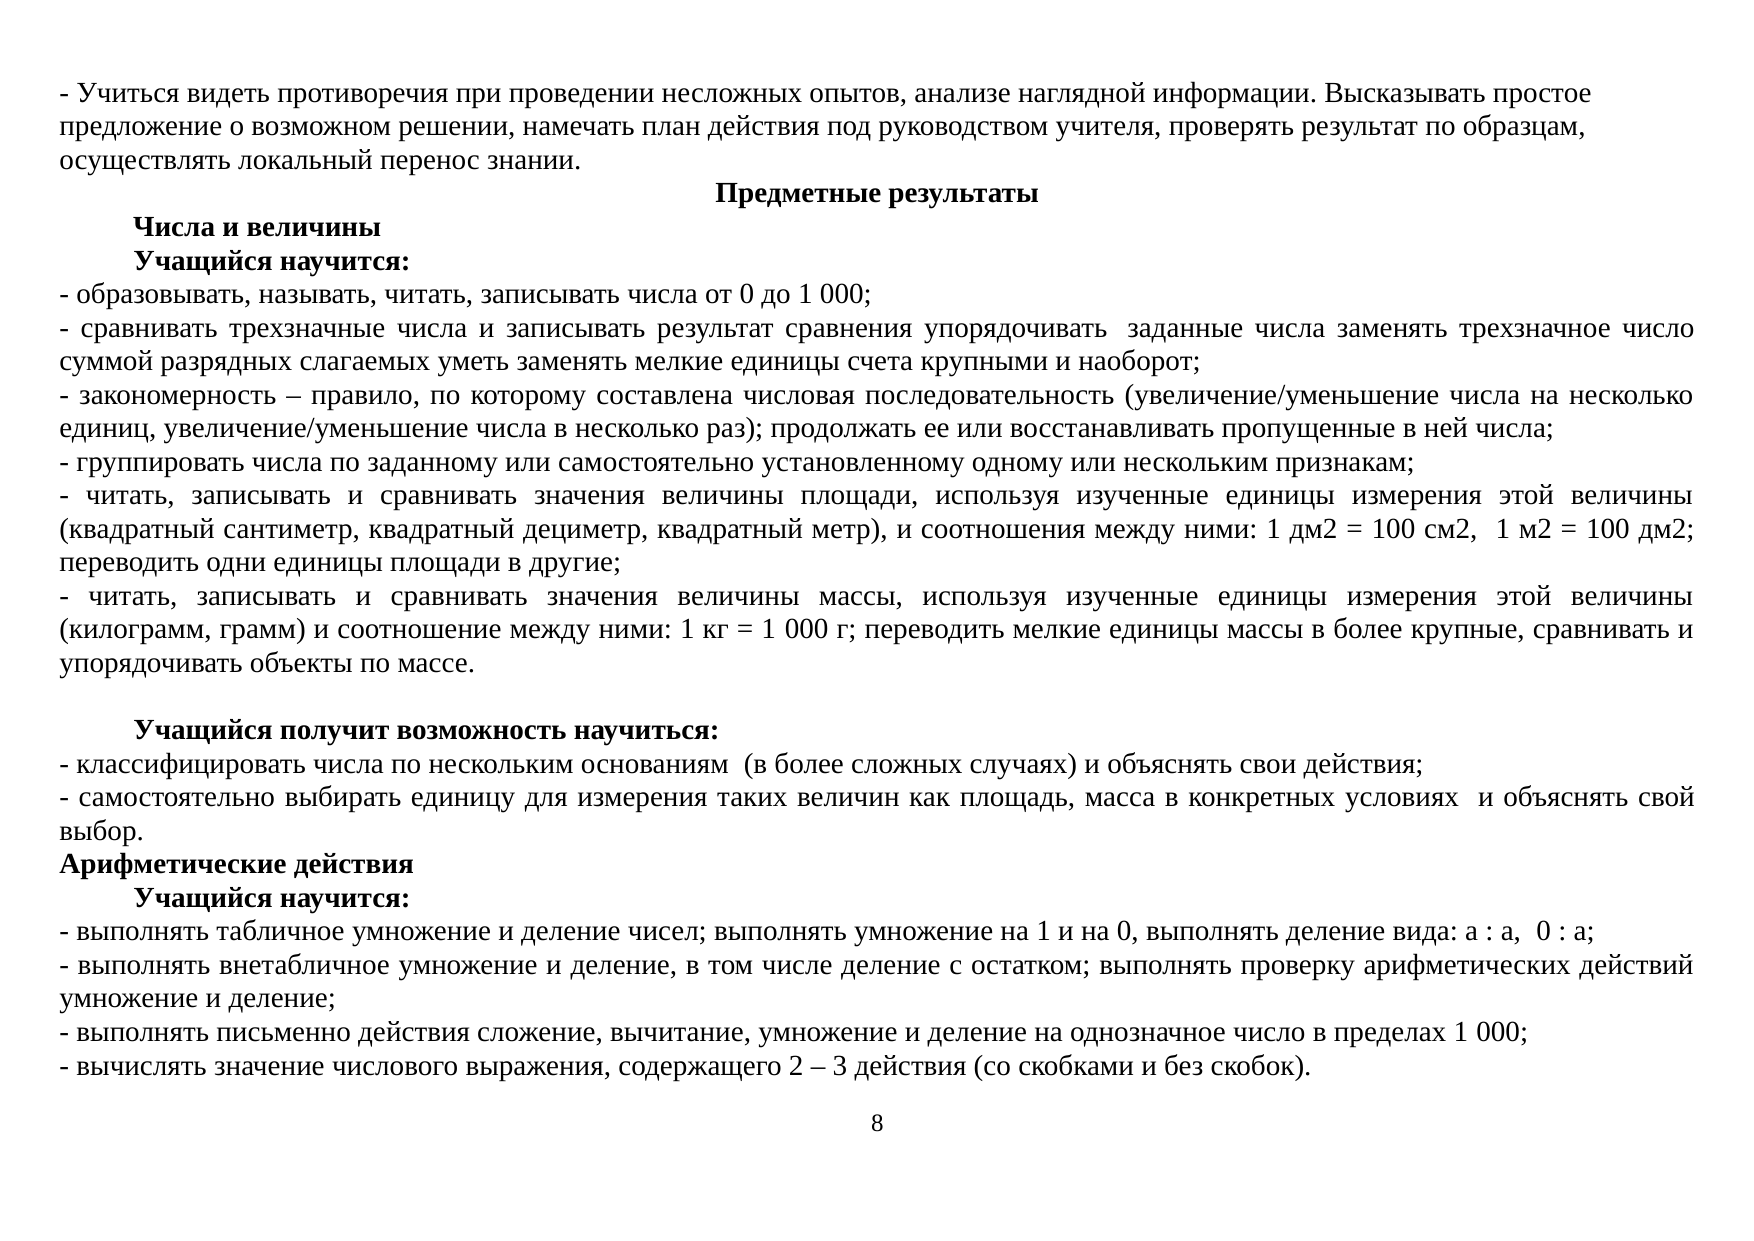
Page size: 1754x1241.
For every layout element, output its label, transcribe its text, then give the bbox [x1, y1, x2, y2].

text - Учиться видеть противоречия при проведении несложных опытов, анализе наглядной информации. Высказывать простое предложение о возможном решении, намечать план действия под руководством учителя, проверять результат по образцам, осуществлять локальный перенос знании. [59, 75, 1695, 176]
text - вычислять значение числового выражения, содержащего 2 – 3 действия (со скобками и без скобок). [59, 1048, 1695, 1081]
text - группировать числа по заданному или самостоятельно установленному одному или нескольким признакам; [59, 444, 1695, 477]
text Числа и величины [59, 209, 1695, 243]
text - классифицировать числа по нескольким основаниям (в более сложных случаях) и объяснять свои действия; [59, 746, 1695, 779]
text Учащийся научится: [59, 880, 1695, 913]
text - выполнять табличное умножение и деление чисел; выполнять умножение на 1 и на 0, выполнять деление вида: а : а, 0 : а; [59, 913, 1695, 947]
text - закономерность – правило, по которому составлена числовая последовательность (увеличение/уменьшение числа на несколько единиц, увеличение/уменьшение числа в несколько раз); продолжать ее или восстанавливать пропущенные в ней числа; [59, 377, 1695, 444]
text Учащийся научится: [59, 243, 1695, 276]
text - самостоятельно выбирать единицу для измерения таких величин как площадь, масса в конкретных условиях и объяснять свой выбор. [59, 779, 1695, 846]
text Арифметические действия [59, 846, 1695, 880]
text - сравнивать трехзначные числа и записывать результат сравнения упорядочивать заданные числа заменять трехзначное число суммой разрядных слагаемых уметь заменять мелкие единицы счета крупными и наоборот; [59, 310, 1695, 377]
text - выполнять внетабличное умножение и деление, в том числе деление с остатком; выполнять проверку арифметических действий умножение и деление; [59, 947, 1695, 1014]
text Предметные результаты [59, 176, 1695, 209]
text - образовывать, называть, читать, записывать числа от 0 до 1 000; [59, 276, 1695, 310]
text - читать, записывать и сравнивать значения величины площади, используя изученные единицы измерения этой величины (квадратный сантиметр, квадратный дециметр, квадратный метр), и соотношения между ними: 1 дм2 = 100 см2, 1 м2 = 100 дм2; переводить одни единицы площади в другие; [59, 477, 1695, 578]
text - выполнять письменно действия сложение, вычитание, умножение и деление на однозначное число в пределах 1 000; [59, 1014, 1695, 1048]
text Учащийся получит возможность научиться: [59, 712, 1695, 746]
text - читать, записывать и сравнивать значения величины массы, используя изученные единицы измерения этой величины (килограмм, грамм) и соотношение между ними: 1 кг = 1 000 г; переводить мелкие единицы массы в более крупные, сравнивать и упорядочивать объекты по массе. [59, 578, 1695, 679]
